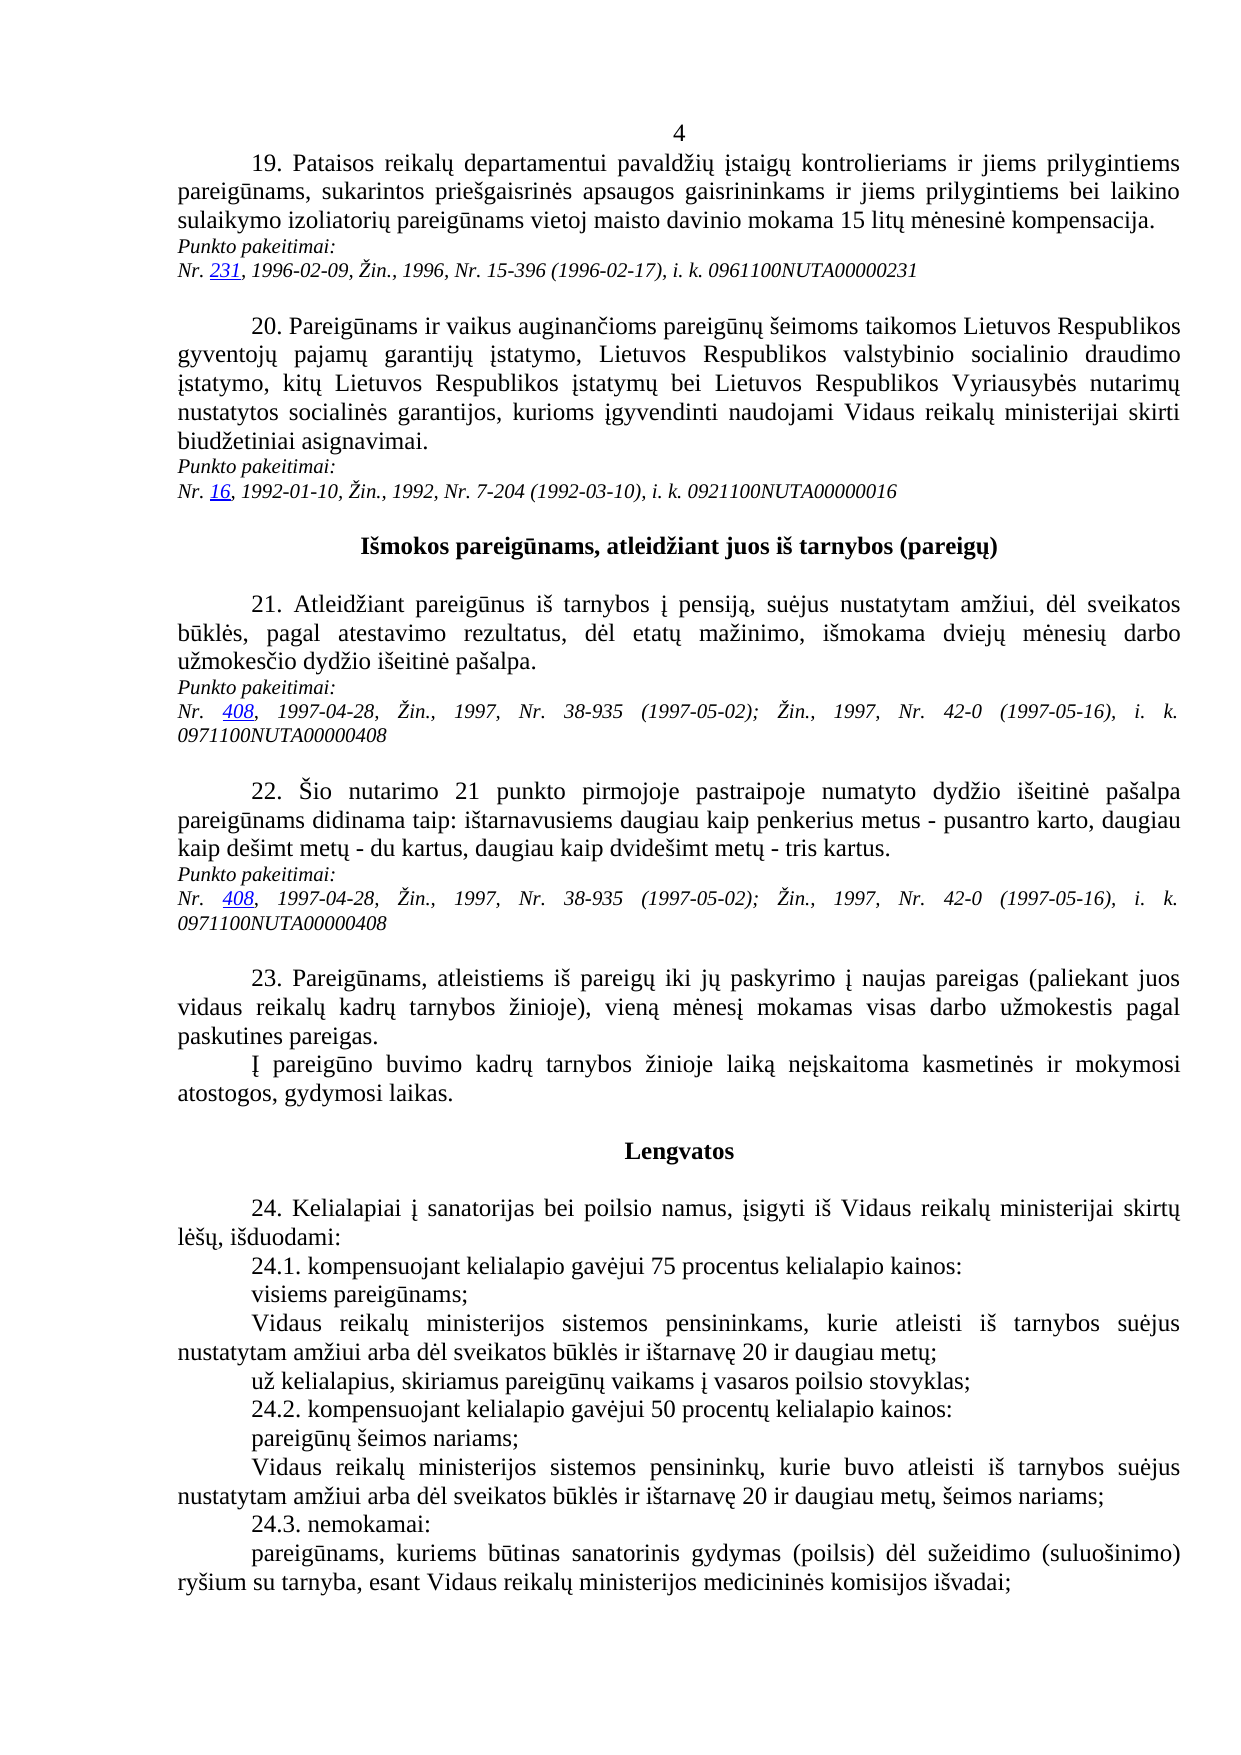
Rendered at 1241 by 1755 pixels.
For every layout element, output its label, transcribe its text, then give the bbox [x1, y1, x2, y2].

text 20. Pareigūnams ir vaikus auginančioms pareigūnų šeimoms taikomos Lietuvos Respublikos gyventojų pajamų garantijų įstatymo, Lietuvos Respublikos valstybinio socialinio draudimo įstatymo, kitų Lietuvos Respublikos įstatymų bei Lietuvos Respublikos Vyriausybės nutarimų nustatytos socialinės garantijos, kurioms įgyvendinti naudojami Vidaus reikalų ministerijai skirti biudžetiniai asignavimai. [177, 311, 1181, 454]
text 24.3. nemokamai: [177, 1509, 1181, 1538]
text Lengvatos [177, 1136, 1181, 1164]
text visiems pareigūnams; [177, 1279, 1181, 1308]
text Nr. 408, 1997-04-28, Žin., 1997, Nr. 38-935 (1997-05-02); Žin., 1997, Nr. 42-0 (1997-05-16), i. k. 0971100NUTA00000408 [177, 699, 1181, 747]
text 24. Kelialapiai į sanatorijas bei poilsio namus, įsigyti iš Vidaus reikalų ministerijai skirtų lėšų, išduodami: [177, 1193, 1181, 1251]
text Punkto pakeitimai: [177, 862, 1181, 886]
text Į pareigūno buvimo kadrų tarnybos žinioje laiką neįskaitoma kasmetinės ir mokymosi atostogos, gydymosi laikas. [177, 1049, 1181, 1107]
text Punkto pakeitimai: [177, 675, 1181, 699]
text pareigūnų šeimos nariams; [177, 1423, 1181, 1452]
text už kelialapius, skiriamus pareigūnų vaikams į vasaros poilsio stovyklas; [177, 1366, 1181, 1394]
text 23. Pareigūnams, atleistiems iš pareigų iki jų paskyrimo į naujas pareigas (paliekant juos vidaus reikalų kadrų tarnybos žinioje), vieną mėnesį mokamas visas darbo užmokestis pagal paskutines pareigas. [177, 963, 1181, 1049]
text Punkto pakeitimai: [177, 234, 1181, 258]
text 21. Atleidžiant pareigūnus iš tarnybos į pensiją, suėjus nustatytam amžiui, dėl sveikatos būklės, pagal atestavimo rezultatus, dėl etatų mažinimo, išmokama dviejų mėnesių darbo užmokesčio dydžio išeitinė pašalpa. [177, 589, 1181, 675]
text Vidaus reikalų ministerijos sistemos pensininkų, kurie buvo atleisti iš tarnybos suėjus nustatytam amžiui arba dėl sveikatos būklės ir ištarnavę 20 ir daugiau metų, šeimos nariams; [177, 1452, 1181, 1509]
text Punkto pakeitimai: [177, 454, 1181, 478]
text 24.1. kompensuojant kelialapio gavėjui 75 procentus kelialapio kainos: [177, 1251, 1181, 1279]
text Vidaus reikalų ministerijos sistemos pensininkams, kurie atleisti iš tarnybos suėjus nustatytam amžiui arba dėl sveikatos būklės ir ištarnavę 20 ir daugiau metų; [177, 1308, 1181, 1366]
text 24.2. kompensuojant kelialapio gavėjui 50 procentų kelialapio kainos: [177, 1394, 1181, 1423]
text Nr. 16, 1992-01-10, Žin., 1992, Nr. 7-204 (1992-03-10), i. k. 0921100NUTA00000016 [177, 478, 1181, 503]
text Nr. 231, 1996-02-09, Žin., 1996, Nr. 15-396 (1996-02-17), i. k. 0961100NUTA00000231 [177, 258, 1181, 282]
text Nr. 408, 1997-04-28, Žin., 1997, Nr. 38-935 (1997-05-02); Žin., 1997, Nr. 42-0 (1997-05-16), i. k. 0971100NUTA00000408 [177, 886, 1181, 934]
text pareigūnams, kuriems būtinas sanatorinis gydymas (poilsis) dėl sužeidimo (suluošinimo) ryšium su tarnyba, esant Vidaus reikalų ministerijos medicininės komisijos išvadai; [177, 1538, 1181, 1596]
text 22. Šio nutarimo 21 punkto pirmojoje pastraipoje numatyto dydžio išeitinė pašalpa pareigūnams didinama taip: ištarnavusiems daugiau kaip penkerius metus - pusantro karto, daugiau kaip dešimt metų - du kartus, daugiau kaip dvidešimt metų - tris kartus. [177, 776, 1181, 862]
text 19. Pataisos reikalų departamentui pavaldžių įstaigų kontrolieriams ir jiems prilygintiems pareigūnams, sukarintos priešgaisrinės apsaugos gaisrininkams ir jiems prilygintiems bei laikino sulaikymo izoliatorių pareigūnams vietoj maisto davinio mokama 15 litų mėnesinė kompensacija. [177, 148, 1181, 234]
text Išmokos pareigūnams, atleidžiant juos iš tarnybos (pareigų) [177, 531, 1181, 560]
